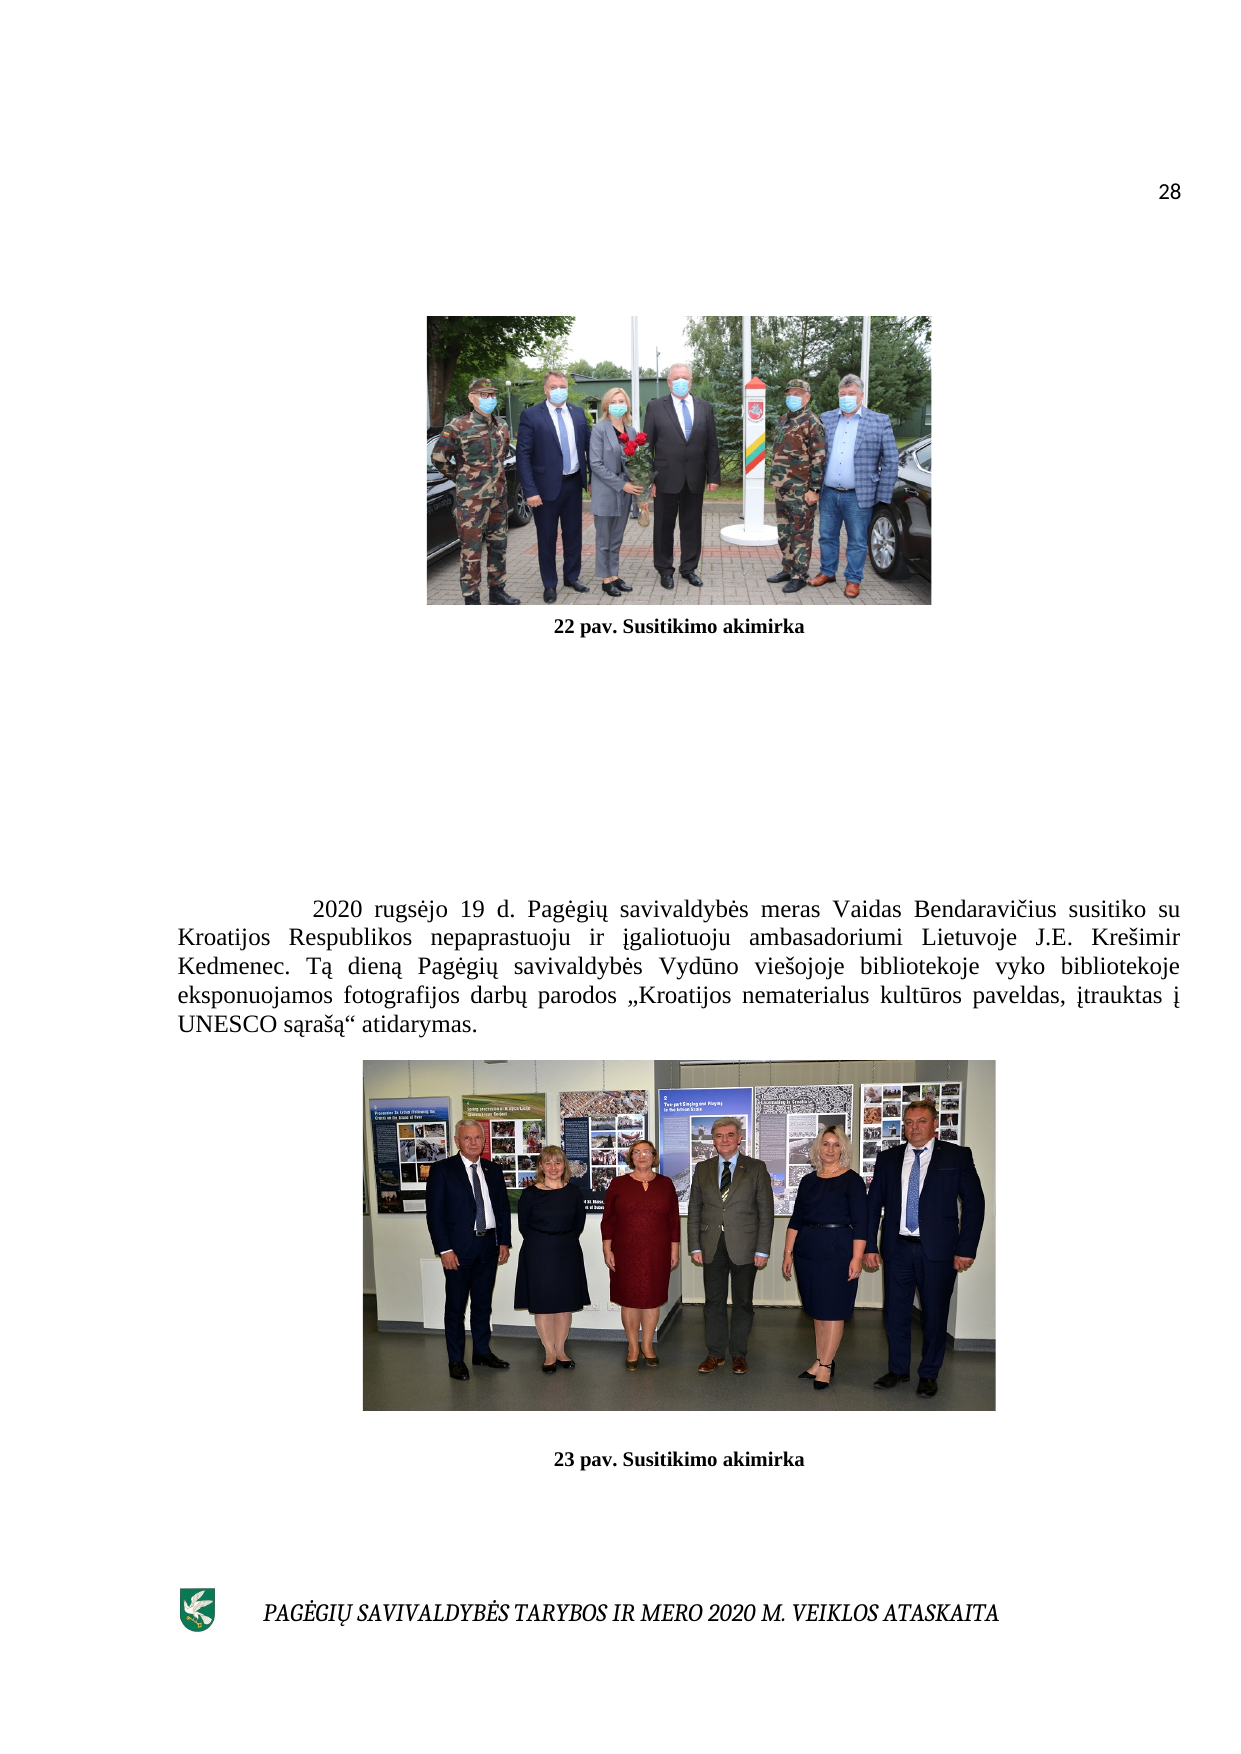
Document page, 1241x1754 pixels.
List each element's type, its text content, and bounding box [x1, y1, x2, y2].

text 2020 rugsėjo 19 d. Pagėgių savivaldybės meras Vaidas Bendaravičius susitiko su Kroatijos Respublikos nepaprastuoju ir įgaliotuoju ambasadoriumi Lietuvoje J.E. Krešimir Kedmenec. Tą dieną Pagėgių savivaldybės Vydūno viešojoje bibliotekoje vyko bibliotekoje eksponuojamos fotografijos darbų parodos „Kroatijos nematerialus kultūros paveldas, įtrauktas į UNESCO sąrašą“ atidarymas. [177, 894, 1181, 1037]
text 22 pav. Susitikimo akimirka [177, 614, 1181, 638]
text 23 pav. Susitikimo akimirka [177, 1447, 1181, 1471]
